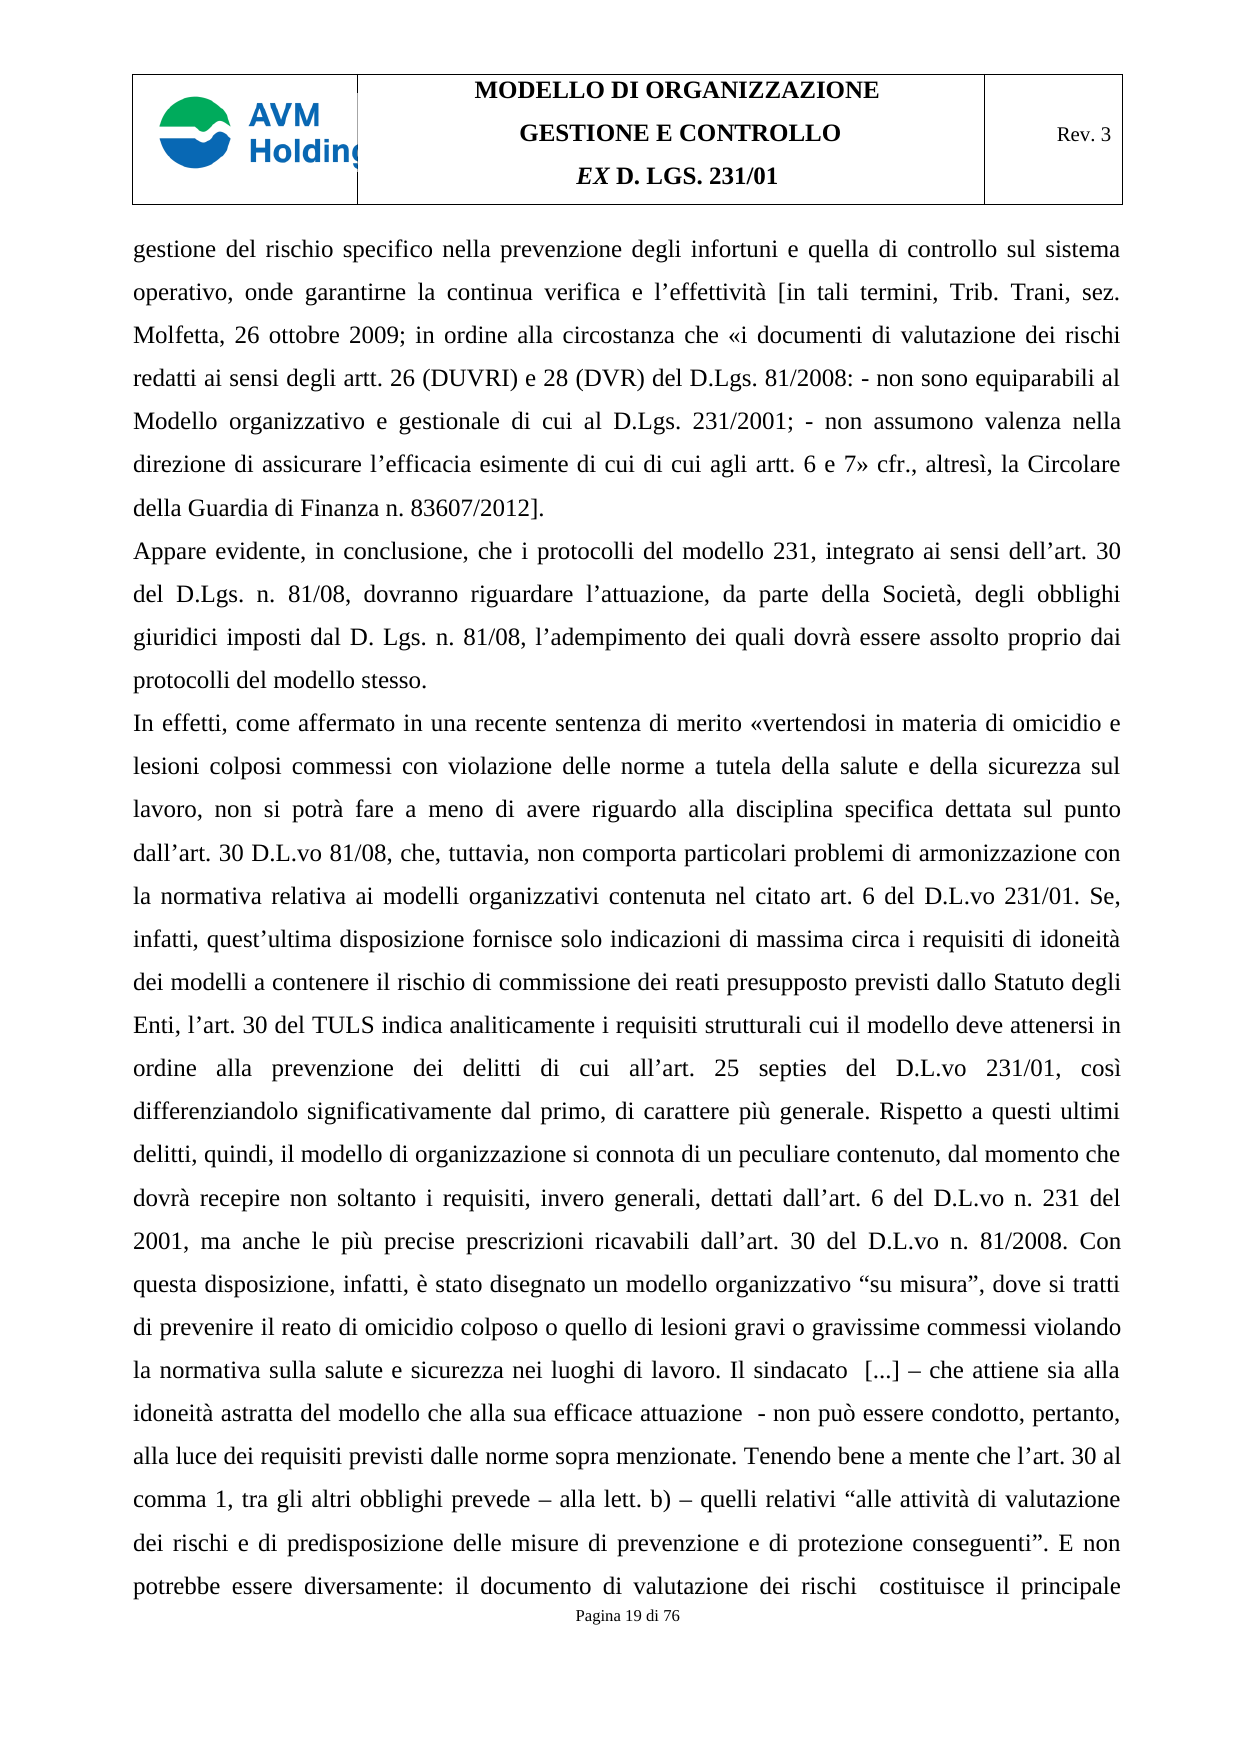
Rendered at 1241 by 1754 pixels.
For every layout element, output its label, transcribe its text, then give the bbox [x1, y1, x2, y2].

text Appare evidente, in conclusione, che i protocolli del modello 231, integrato ai sensi dell’art. 30 del D.Lgs. n. 81/08, dovranno riguardare l’attuazione, da parte della Società, degli obblighi giuridici imposti dal D. Lgs. n. 81/08, l’adempimento dei quali dovrà essere assolto proprio dai protocolli del modello stesso. [133, 536, 1122, 694]
text In effetti, come affermato in una recente sentenza di merito «vertendosi in materia di omicidio e lesioni colposi commessi con violazione delle norme a tutela della salute e della sicurezza sul lavoro, non si potrà fare a meno di avere riguardo alla disciplina specifica dettata sul punto dall’art. 30 D.L.vo 81/08, che, tuttavia, non comporta particolari problemi di armonizzazione con la normativa relativa ai modelli organizzativi contenuta nel citato art. 6 del D.L.vo 231/01. Se, infatti, quest’ultima disposizione fornisce solo indicazioni di massima circa i requisiti di idoneità dei modelli a contenere il rischio di commissione dei reati presupposto previsti dallo Statuto degli Enti, l’art. 30 del TULS indica analiticamente i requisiti strutturali cui il modello deve attenersi in ordine alla prevenzione dei delitti di cui all’art. 25 septies del D.L.vo 231/01, così differenziandolo significativamente dal primo, di carattere più generale. Rispetto a questi ultimi delitti, quindi, il modello di organizzazione si connota di un peculiare contenuto, dal momento che dovrà recepire non soltanto i requisiti, invero generali, dettati dall’art. 6 del D.L.vo n. 231 del 2001, ma anche le più precise prescrizioni ricavabili dall’art. 30 del D.L.vo n. 81/2008. Con questa disposizione, infatti, è stato disegnato un modello organizzativo “su misura”, dove si tratti di prevenire il reato di omicidio colposo o quello di lesioni gravi o gravissime commessi violando la normativa sulla salute e sicurezza nei luoghi di lavoro. Il sindacato [...] – che attiene sia alla idoneità astratta del modello che alla sua efficace attuazione - non può essere condotto, pertanto, alla luce dei requisiti previsti dalle norme sopra menzionate. Tenendo bene a mente che l’art. 30 al comma 1, tra gli altri obblighi prevede – alla lett. b) – quelli relativi “alle attività di valutazione dei rischi e di predisposizione delle misure di prevenzione e di protezione conseguenti”. E non potrebbe essere diversamente: il documento di valutazione dei rischi costituisce il principale [133, 708, 1122, 1599]
text gestione del rischio specifico nella prevenzione degli infortuni e quella di controllo sul sistema operativo, onde garantirne la continua verifica e l’effettività [in tali termini, Trib. Trani, sez. Molfetta, 26 ottobre 2009; in ordine alla circostanza che «i documenti di valutazione dei rischi redatti ai sensi degli artt. 26 (DUVRI) e 28 (DVR) del D.Lgs. 81/2008: - non sono equiparabili al Modello organizzativo e gestionale di cui al D.Lgs. 231/2001; - non assumono valenza nella direzione di assicurare l’efficacia esimente di cui di cui agli artt. 6 e 7» cfr., altresì, la Circolare della Guardia di Finanza n. 83607/2012]. [133, 234, 1122, 521]
